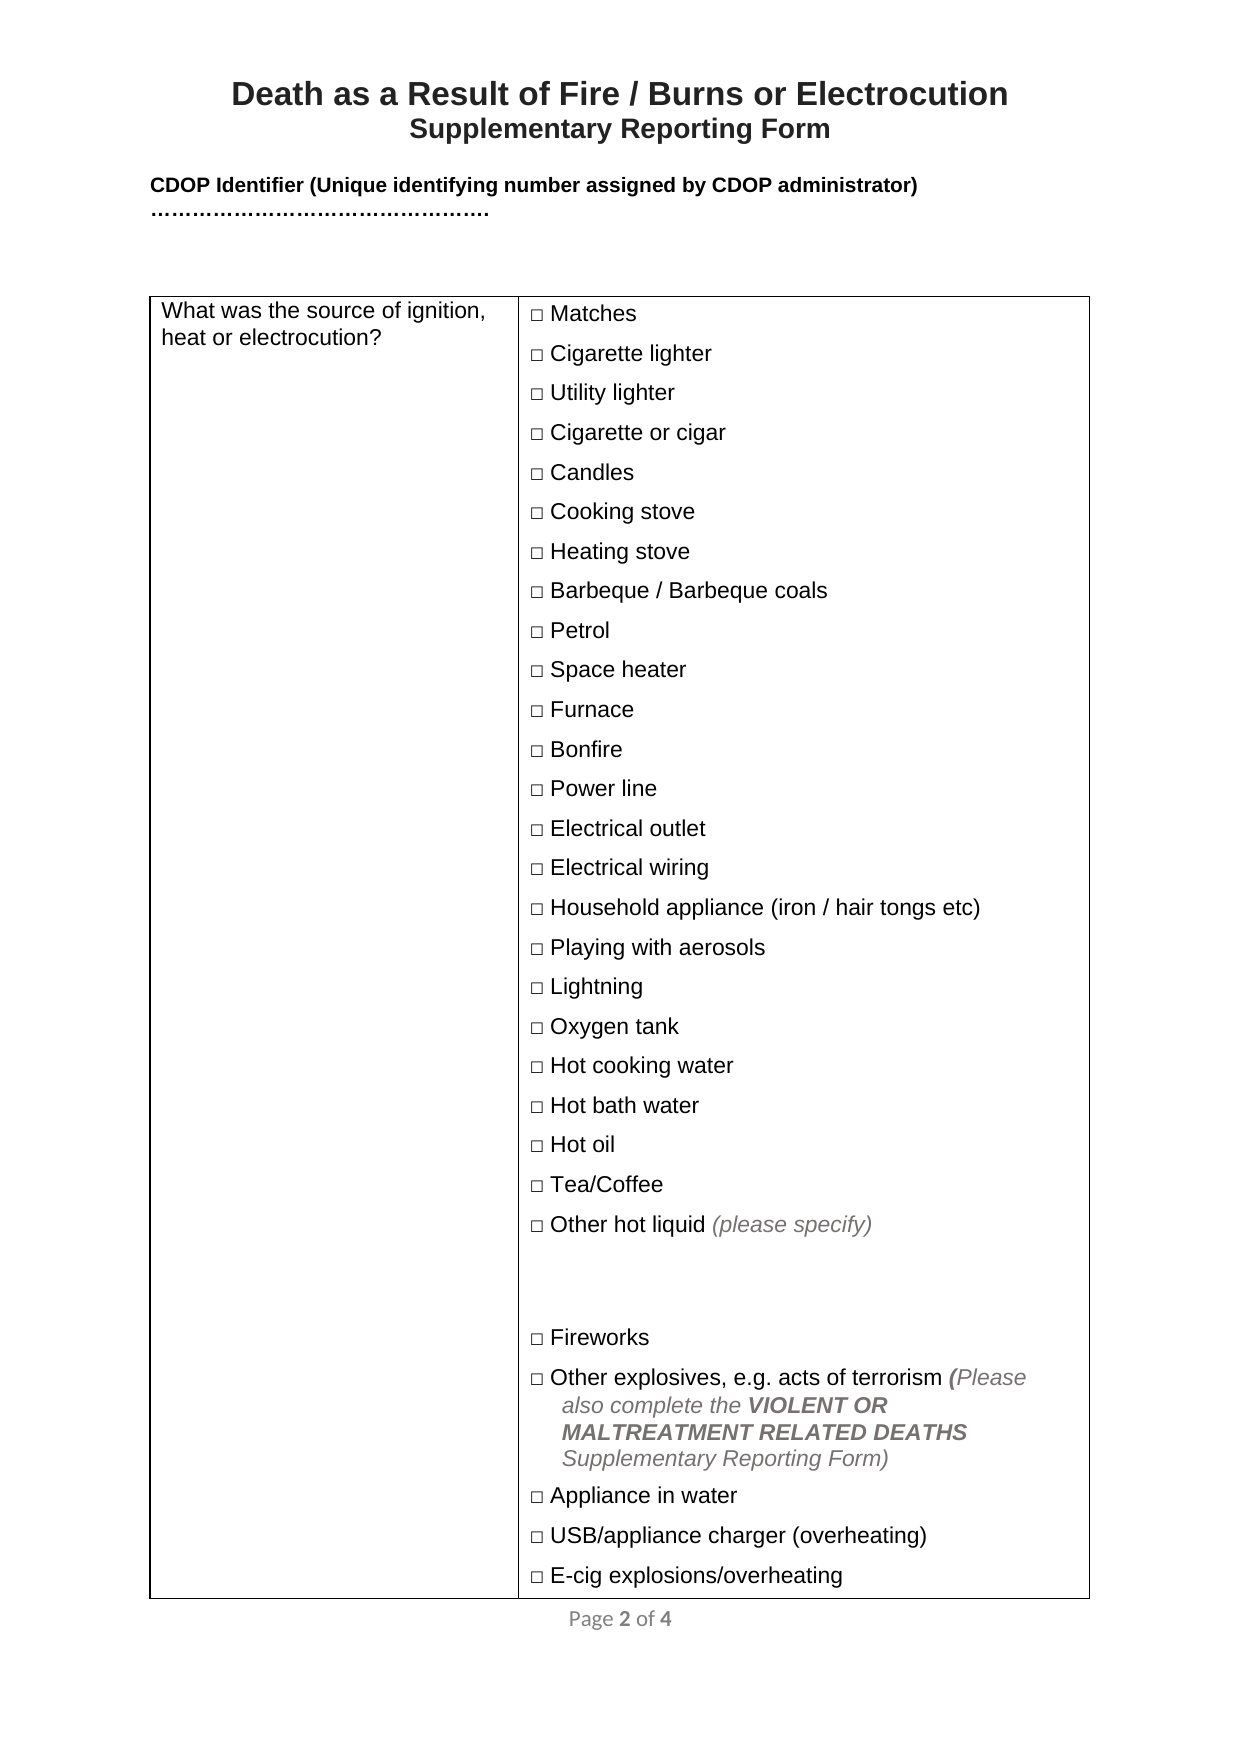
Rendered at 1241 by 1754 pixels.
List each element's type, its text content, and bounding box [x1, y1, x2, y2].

table_header ☐ Matches ☐ Cigarette lighter ☐ Utility lighter ☐ Cigarette or cigar ☐ Candles ☐ Cooking stove ☐ Heating stove ☐ Barbeque / Barbeque coals ☐ Petrol ☐ Space heater ☐ Furnace ☐ Bonfire ☐ Power line ☐ Electrical outlet ☐ Electrical wiring ☐ Household appliance (iron / hair tongs etc) ☐ Playing with aerosols ☐ Lightning ☐ Oxygen tank ☐ Hot cooking water ☐ Hot bath water ☐ Hot oil ☐ Tea/Coffee ☐ Other hot liquid (please specify) ☐ Fireworks ☐ Other explosives, e.g. acts of terrorism (Please also complete the VIOLENT OR MALTREATMENT RELATED DEATHS Supplementary Reporting Form) ☐ Appliance in water ☐ USB/appliance charger (overheating) ☐ E-cig explosions/overheating [519, 297, 1089, 1598]
table_header What was the source of ignition, heat or electrocution? [151, 297, 518, 1598]
